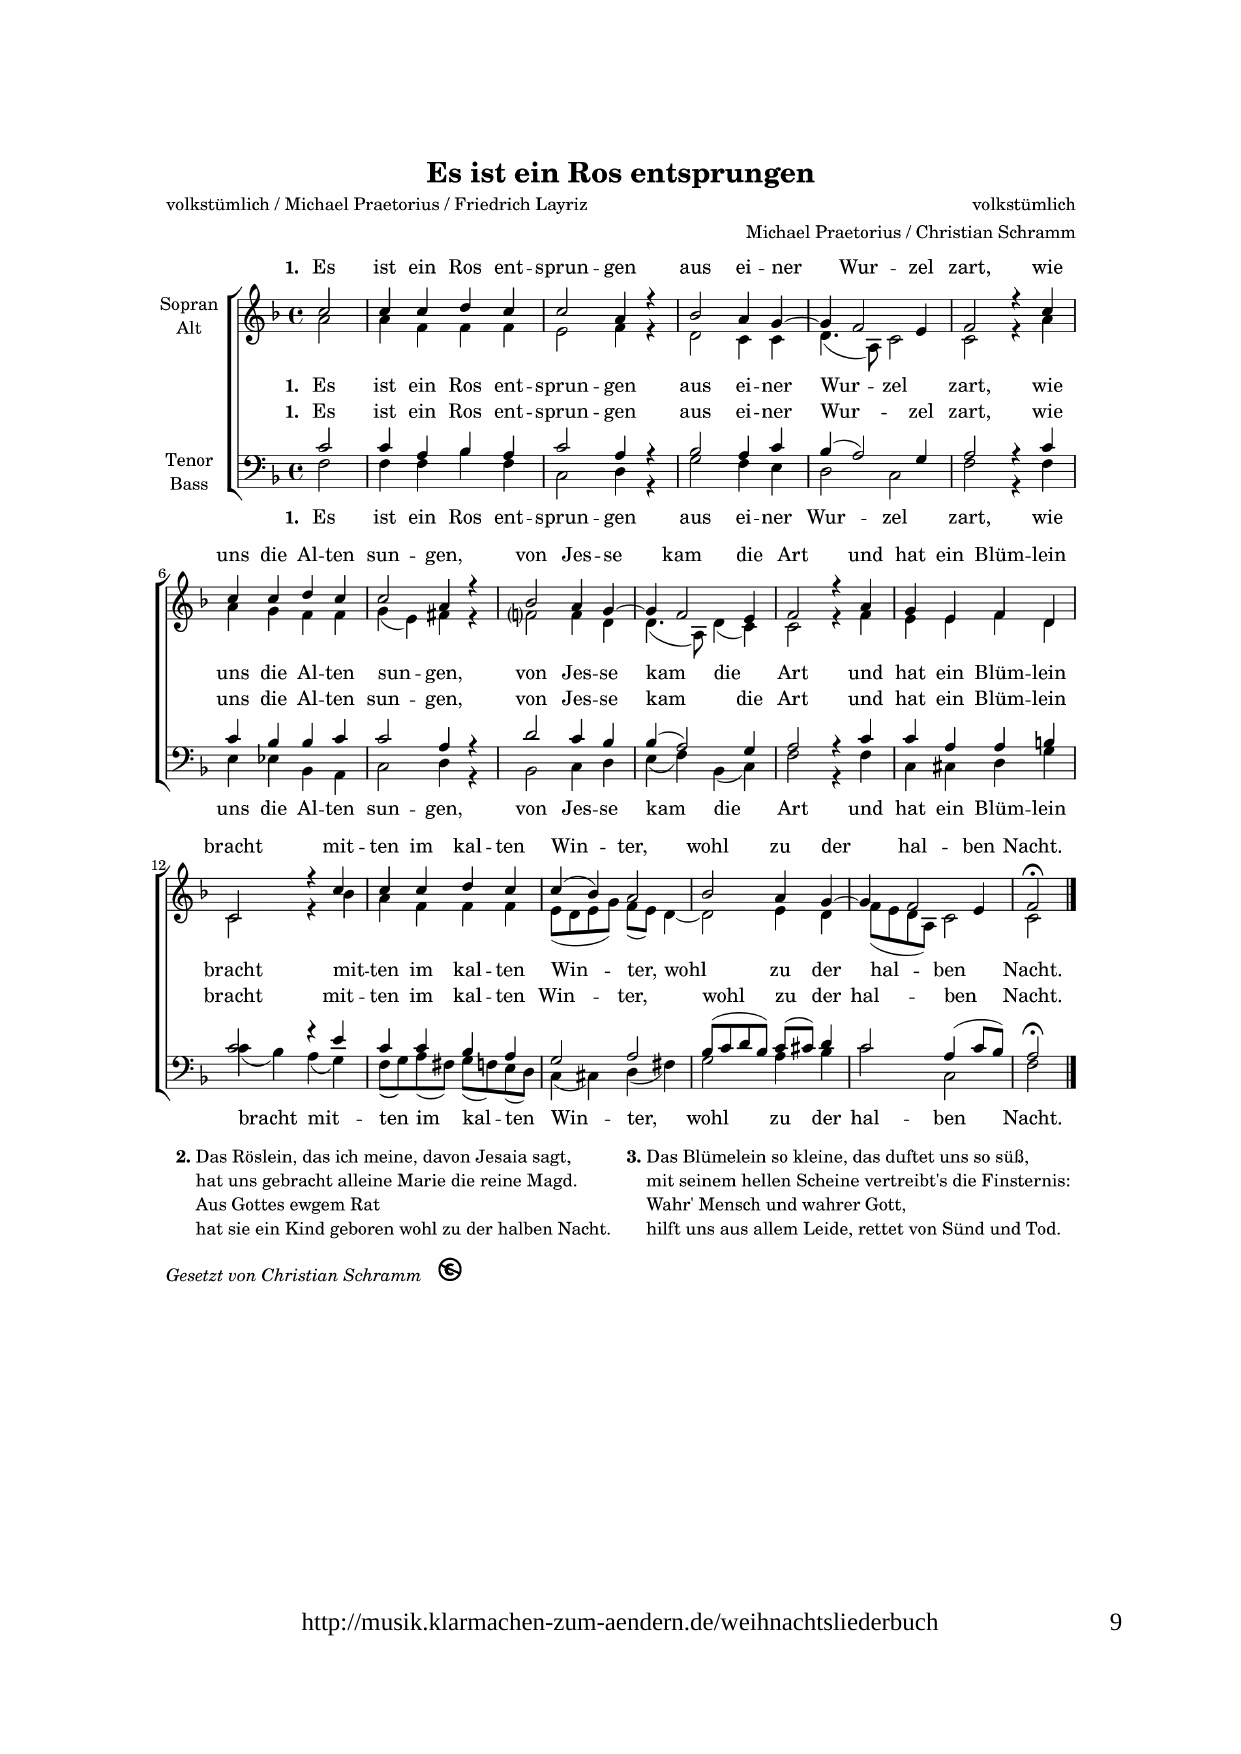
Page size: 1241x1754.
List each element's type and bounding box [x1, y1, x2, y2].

picture [118, 118, 1123, 1298]
